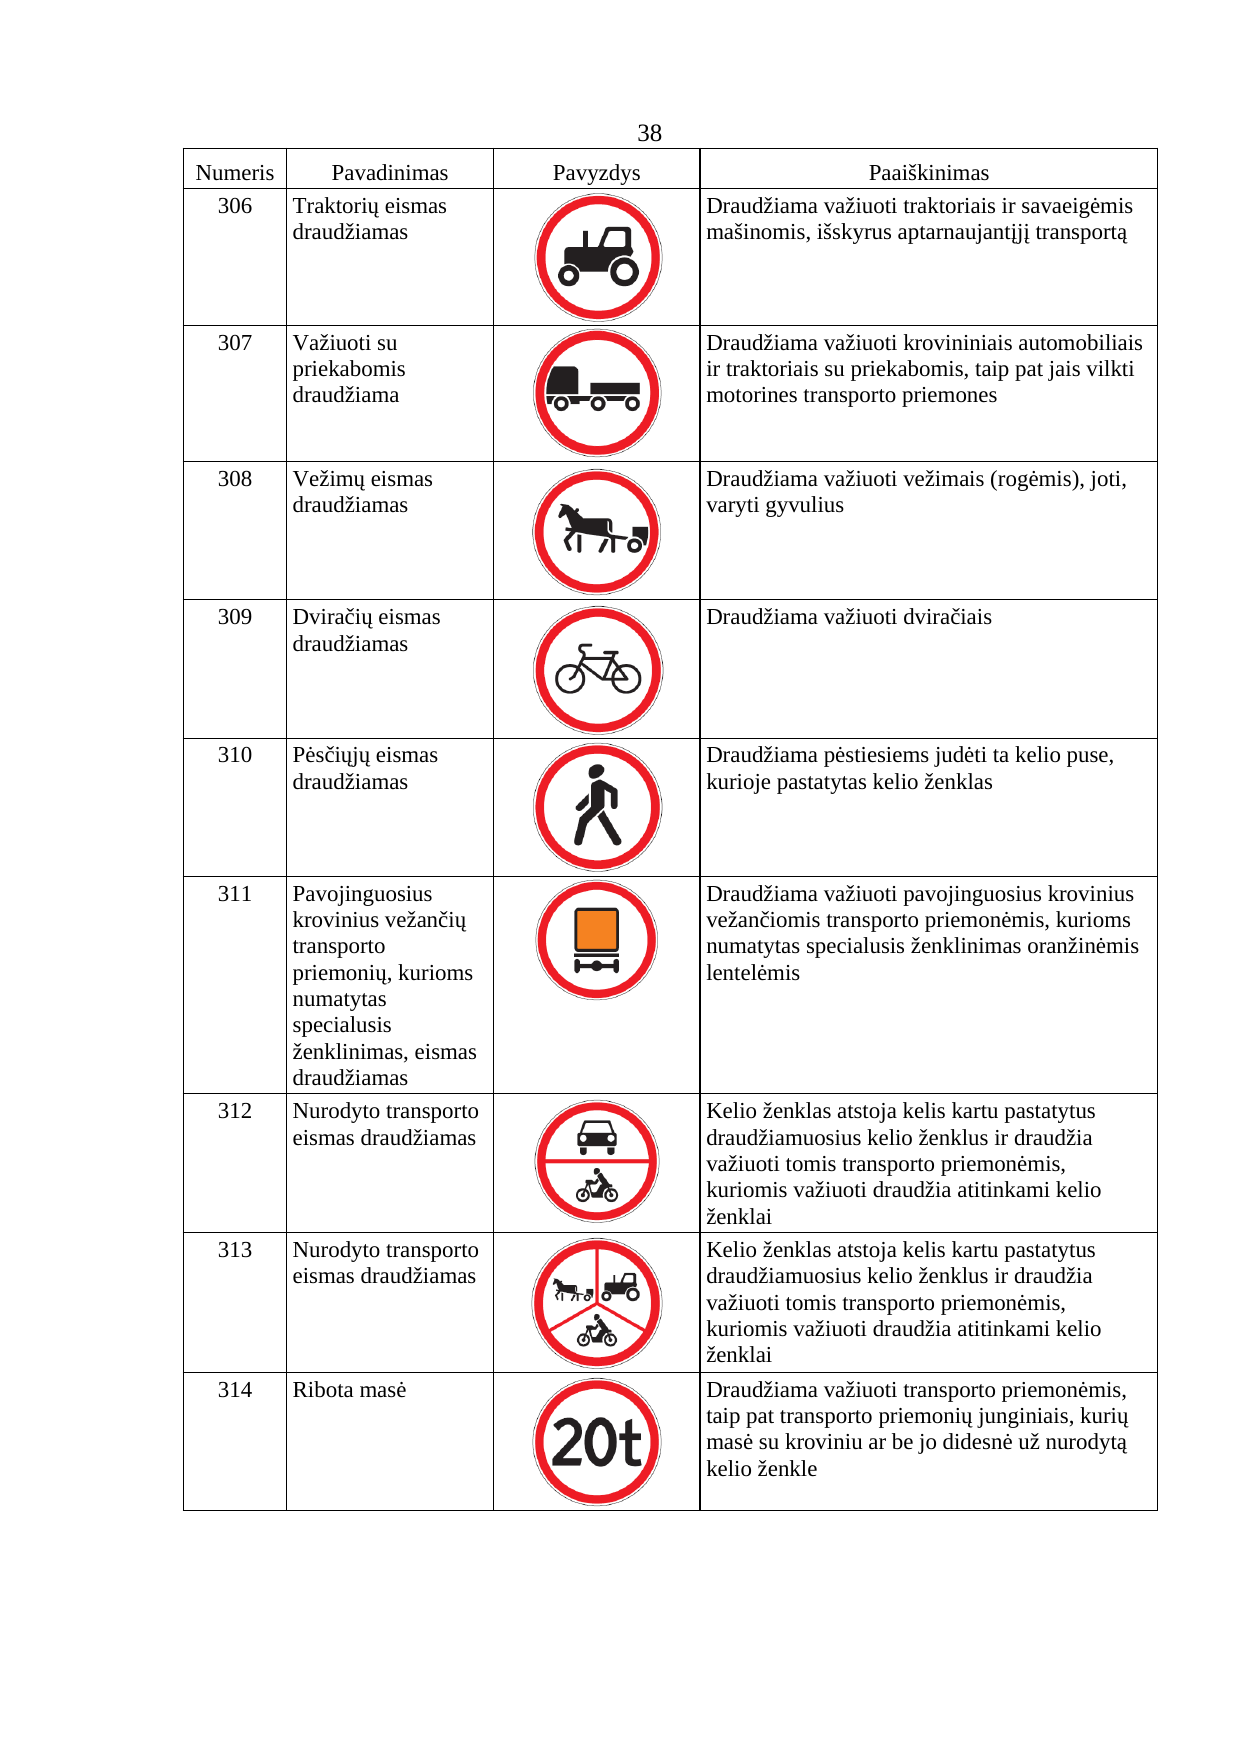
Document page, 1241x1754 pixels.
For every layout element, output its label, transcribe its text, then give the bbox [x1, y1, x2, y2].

table_cell Draudžiama pėstiesiems judėti ta kelio puse, kurioje pastatytas kelio ženklas [701, 739, 1157, 876]
table_cell Draudžiama važiuoti traktoriais ir savaeigėmis mašinomis, išskyrus aptarnaujantįjį transportą [701, 189, 1157, 325]
table_cell [494, 189, 699, 325]
table_cell 310 [184, 739, 286, 876]
table_cell 306 [184, 189, 286, 325]
table_cell Traktorių eismas draudžiamas [287, 189, 493, 325]
table_cell Draudžiama važiuoti vežimais (rogėmis), joti, varyti gyvulius [701, 462, 1157, 599]
table_cell Kelio ženklas atstoja kelis kartu pastatytus draudžiamuosius kelio ženklus ir draudžia važiuoti tomis transporto priemonėmis, kuriomis važiuoti draudžia atitinkami kelio ženklai [701, 1233, 1157, 1372]
table_cell [494, 462, 699, 599]
table_cell Draudžiama važiuoti transporto priemonėmis, taip pat transporto priemonių junginiais, kurių masė su kroviniu ar be jo didesnė už nurodytą kelio ženkle [701, 1373, 1157, 1510]
table_cell Pėsčiųjų eismas draudžiamas [287, 739, 493, 876]
table_cell Vežimų eismas draudžiamas [287, 462, 493, 599]
table_cell [494, 739, 699, 876]
table_header Paaiškinimas [701, 149, 1157, 188]
table_header Numeris [184, 149, 286, 188]
table_cell Draudžiama važiuoti krovininiais automobiliais ir traktoriais su priekabomis, taip pat jais vilkti motorines transporto priemones [701, 326, 1157, 461]
table_cell Pavojinguosius krovinius vežančių transporto priemonių, kurioms numatytas specialusis ženklinimas, eismas draudžiamas [287, 877, 493, 1093]
table_cell 312 [184, 1094, 286, 1232]
table_cell 314 [184, 1373, 286, 1510]
table_cell Draudžiama važiuoti pavojinguosius krovinius vežančiomis transporto priemonėmis, kurioms numatytas specialusis ženklinimas oranžinėmis lentelėmis [701, 877, 1157, 1093]
table_cell 307 [184, 326, 286, 461]
table_cell [494, 877, 699, 1093]
table_cell [494, 326, 699, 461]
table_cell Ribota masė [287, 1373, 493, 1510]
table_cell [494, 600, 699, 737]
table_cell [494, 1233, 699, 1372]
table_cell 311 [184, 877, 286, 1093]
table_cell Kelio ženklas atstoja kelis kartu pastatytus draudžiamuosius kelio ženklus ir draudžia važiuoti tomis transporto priemonėmis, kuriomis važiuoti draudžia atitinkami kelio ženklai [701, 1094, 1157, 1232]
table_header Pavyzdys [494, 149, 699, 188]
table_cell [494, 1373, 699, 1510]
table_cell 313 [184, 1233, 286, 1372]
table_cell Dviračių eismas draudžiamas [287, 600, 493, 737]
table_cell Važiuoti su priekabomis draudžiama [287, 326, 493, 461]
table_cell 309 [184, 600, 286, 737]
table_cell [494, 1094, 699, 1232]
table_cell Draudžiama važiuoti dviračiais [701, 600, 1157, 737]
table_cell Nurodyto transporto eismas draudžiamas [287, 1094, 493, 1232]
table_header Pavadinimas [287, 149, 493, 188]
table_cell 308 [184, 462, 286, 599]
table_cell Nurodyto transporto eismas draudžiamas [287, 1233, 493, 1372]
